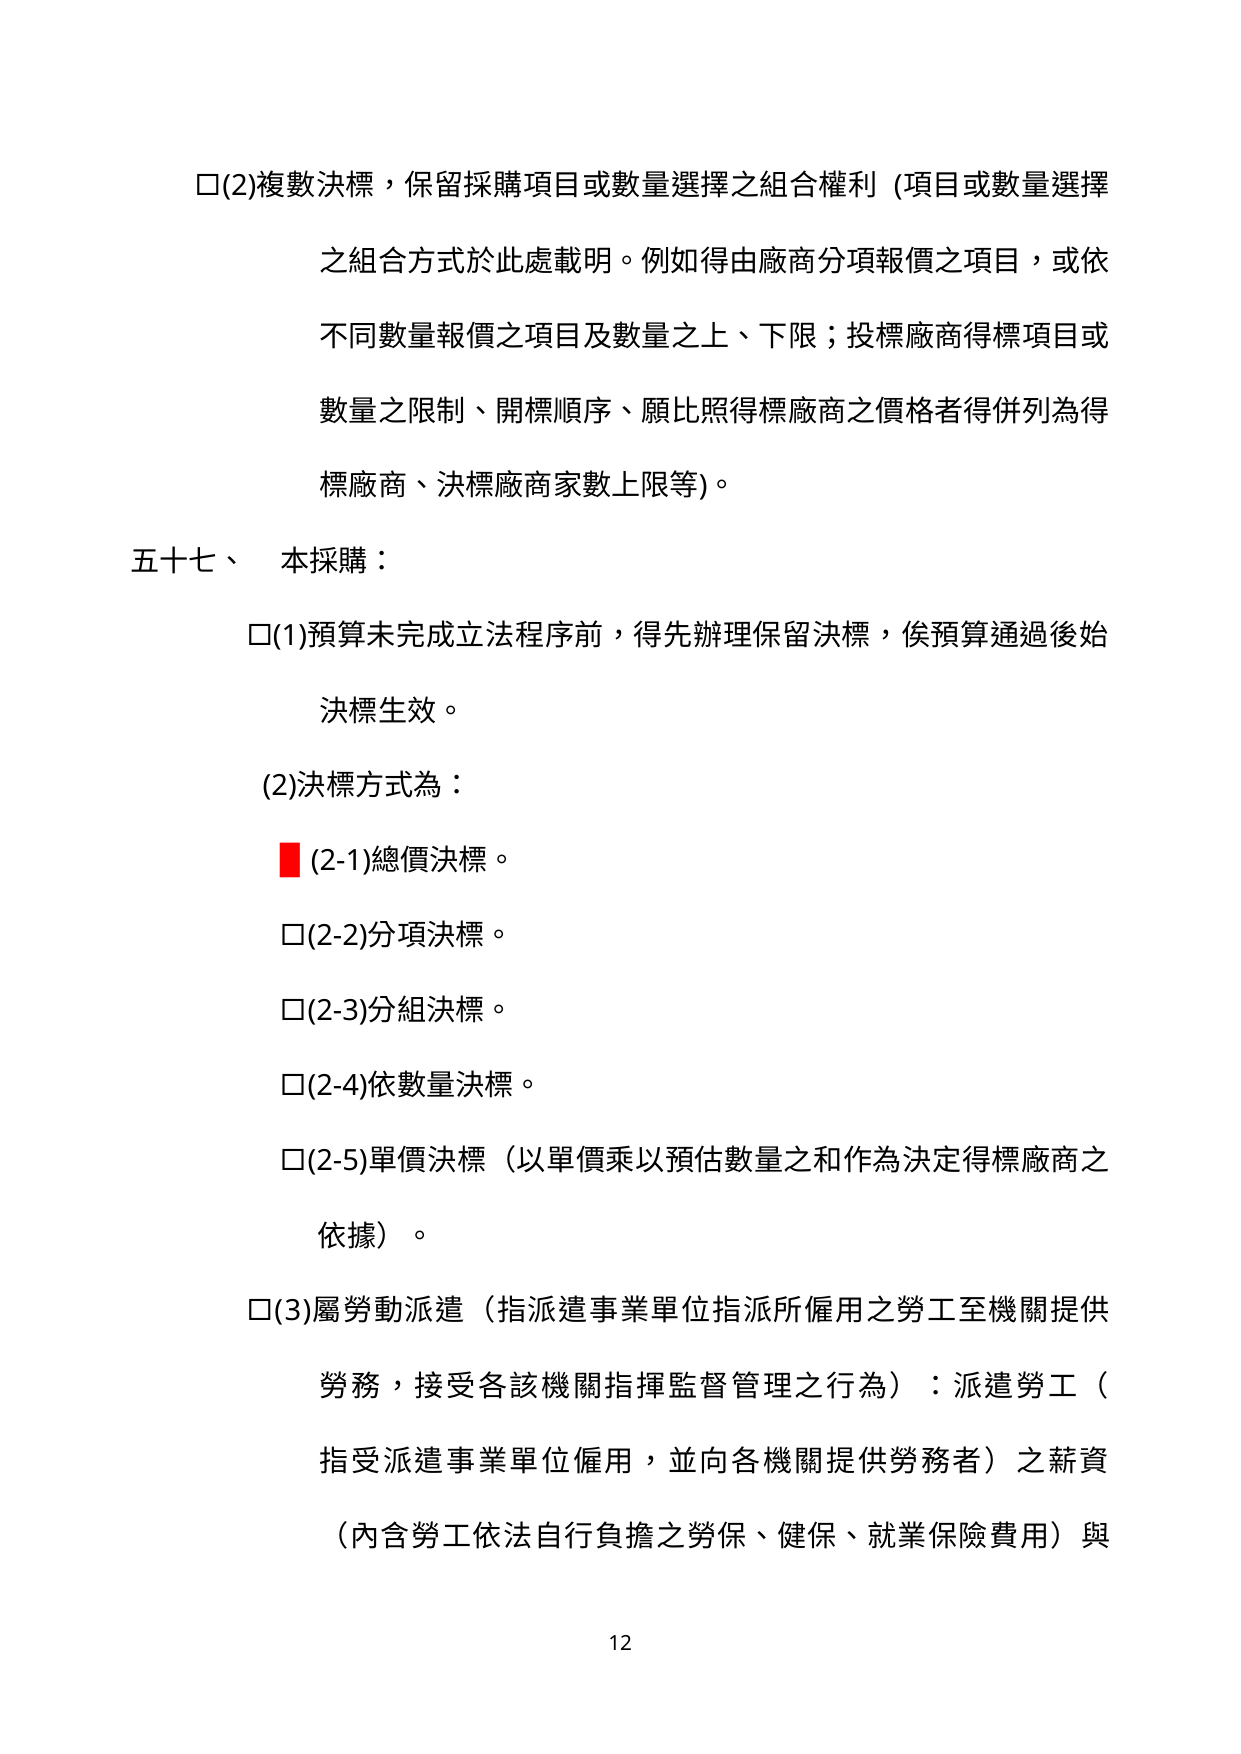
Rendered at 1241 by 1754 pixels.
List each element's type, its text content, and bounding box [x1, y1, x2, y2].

text (2)決標方式為： [197, 746, 1110, 821]
list 本採購： [130, 521, 1110, 596]
text (2-2)分項決標。 [280, 896, 1110, 971]
text (2)複數決標，保留採購項目或數量選擇之組合權利 (項目或數量選擇之組合方式於此處載明。例如得由廠商分項報價之項目，或依不同數量報價之項目及數量之上、下限；投標廠商得標項目或數量之限制、開標順序、願比照得標廠商之價格者得併列為得標廠商、決標廠商家數上限等)。 [130, 146, 1110, 521]
text (2-5)單價決標（以單價乘以預估數量之和作為決定得標廠商之依據）。 [280, 1121, 1110, 1271]
text (2-3)分組決標。 [280, 971, 1110, 1046]
text (2-4)依數量決標。 [280, 1046, 1110, 1121]
text (1)預算未完成立法程序前，得先辦理保留決標，俟預算通過後始決標生效。 [247, 596, 1110, 746]
text ▉(2-1)總價決標。 [280, 821, 1110, 896]
text (3)屬勞動派遣（指派遣事業單位指派所僱用之勞工至機關提供勞務，接受各該機關指揮監督管理之行為）：派遣勞工（指受派遣事業單位僱用，並向各機關提供勞務者）之薪資（內含勞工依法自行負擔之勞保、健保、就業保險費用）與廠商應負擔之勞保、健保、就業保險費用、積欠工資墊償基金提繳費及勞工退休金等費用，採固定金額支付，不列入報價範圍。廠商僅需就管理費用（含利潤、相關稅捐及管理所需一切費用等）報價。決標後，廠商報價與前述固定金額合計為契約總價，詳如附件報價明細表【註：報價明細表範例如附件，機關於招標時依案件性質參酌調整後附於投標須知。派遣勞工之加班費及差旅費，不含於契約價金，如發生此等費用，其計算方式依勞動法令規定另行支付】。 [247, 1271, 1110, 1571]
